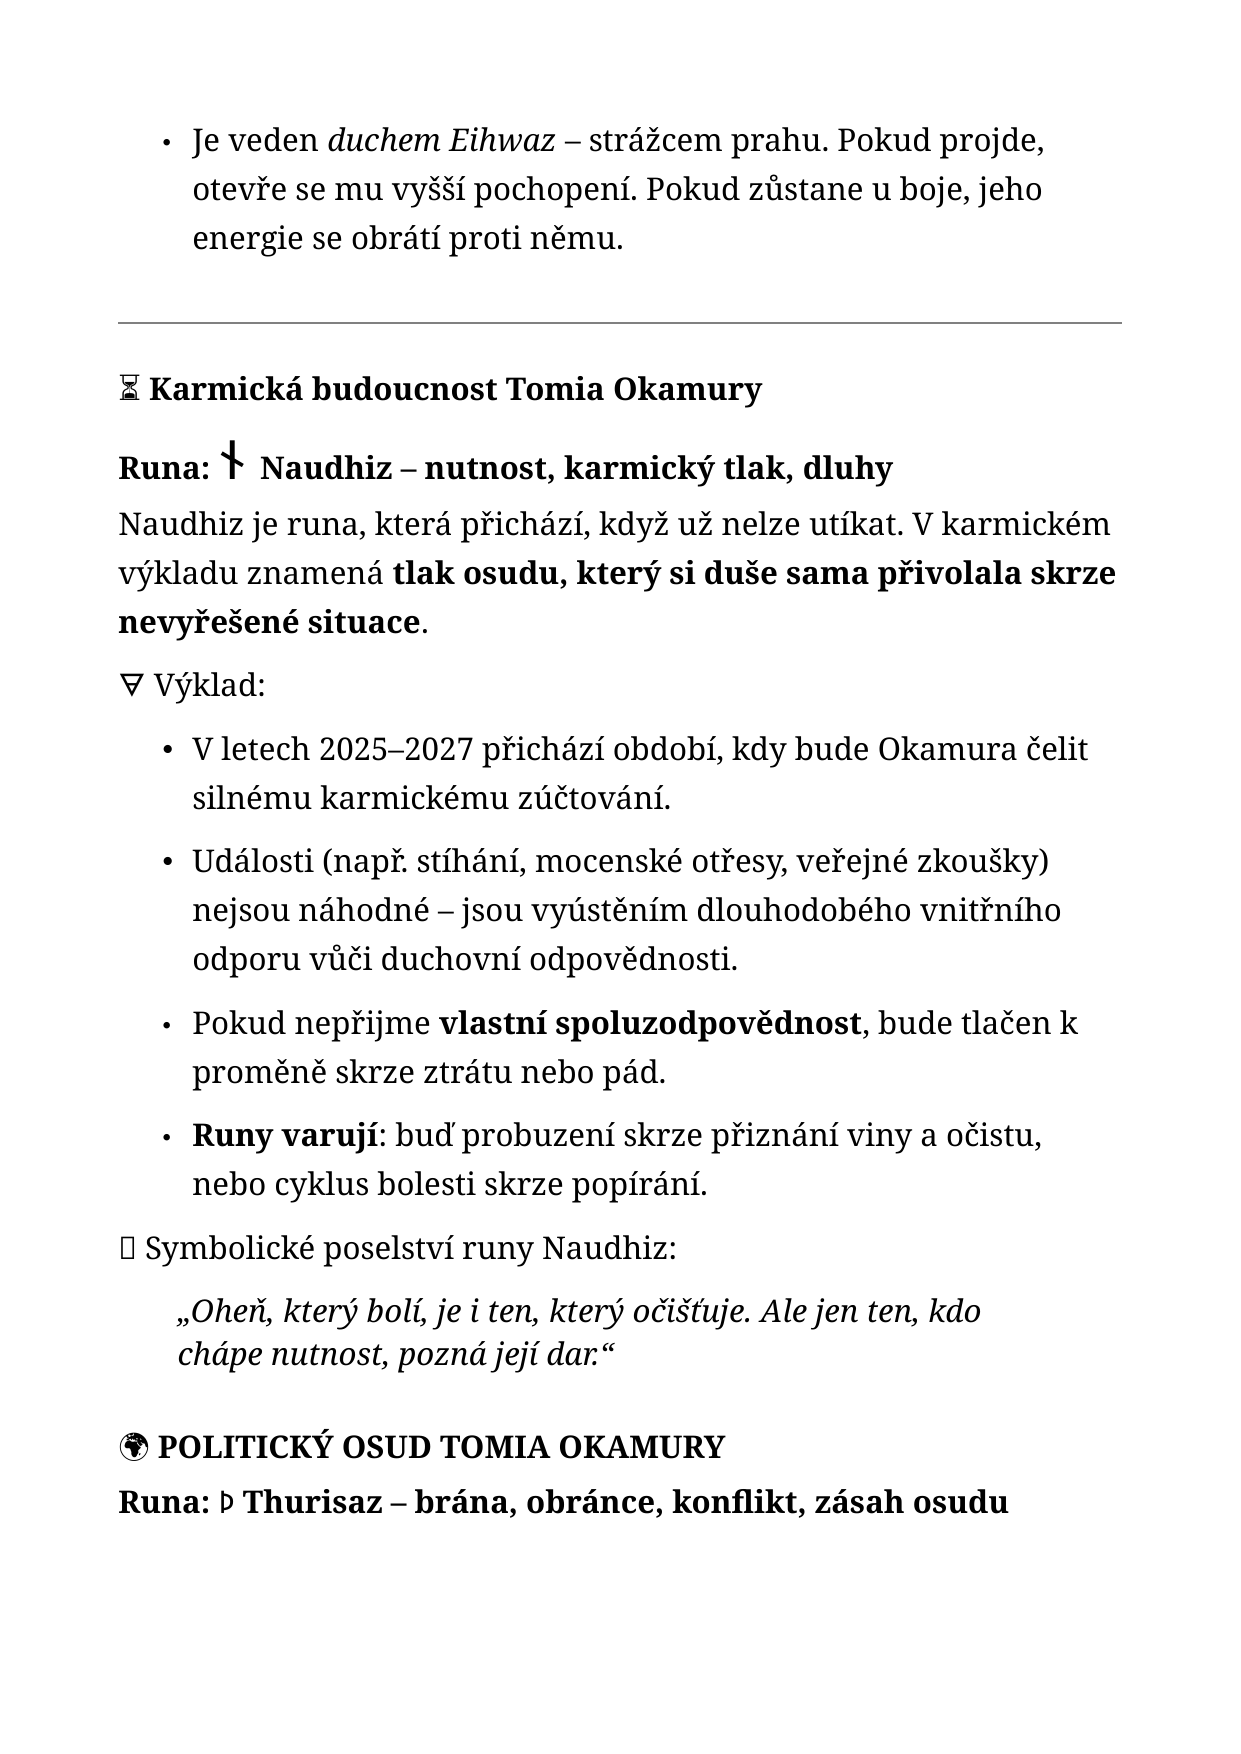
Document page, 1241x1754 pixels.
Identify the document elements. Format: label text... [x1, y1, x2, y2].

list Je veden duchem Eihwaz – strážcem prahu. Pokud projde, otevře se mu vyšší pochopení. Pokud zůstane u boje, jeho energie se obrátí proti němu. [162, 118, 1122, 259]
list Runy varují: buď probuzení skrze přiznání viny a očistu, nebo cyklus bolesti skrze popírání. [162, 1113, 1122, 1205]
text 🜃 Výklad: [118, 663, 1122, 706]
text Runa: ᚦ Thurisaz – brána, obránce, konflikt, zásah osudu [118, 1480, 1122, 1523]
list V letech 2025–2027 přichází období, kdy bude Okamura čelit silnému karmickému zúčtování. [162, 727, 1122, 818]
list Pokud nepřijme vlastní spoluzodpovědnost, bude tlačen k proměně skrze ztrátu nebo pád. [162, 1001, 1122, 1092]
subtitle 🌍 POLITICKÝ OSUD TOMIA OKAMURY [118, 1425, 1122, 1467]
subtitle ⏳ Karmická budoucnost Tomia Okamury [118, 367, 1122, 409]
text „Oheň, který bolí, je i ten, který očišťuje. Ale jen ten, kdo chápe nutnost, pozná její dar.“ [177, 1289, 1063, 1374]
text 📜 Symbolické poselství runy Naudhiz: [118, 1226, 1122, 1268]
list Události (např. stíhání, mocenské otřesy, veřejné zkoušky) nejsou náhodné – jsou vyústěním dlouhodobého vnitřního odporu vůči duchovní odpovědnosti. [162, 839, 1122, 980]
text Runa: ᚾ Naudhiz – nutnost, karmický tlak, dluhy Naudhiz je runa, která přichází, když už nelze utíkat. V karmickém výkladu znamená tlak osudu, který si duše sama přivolala skrze nevyřešené situace. [118, 422, 1122, 642]
